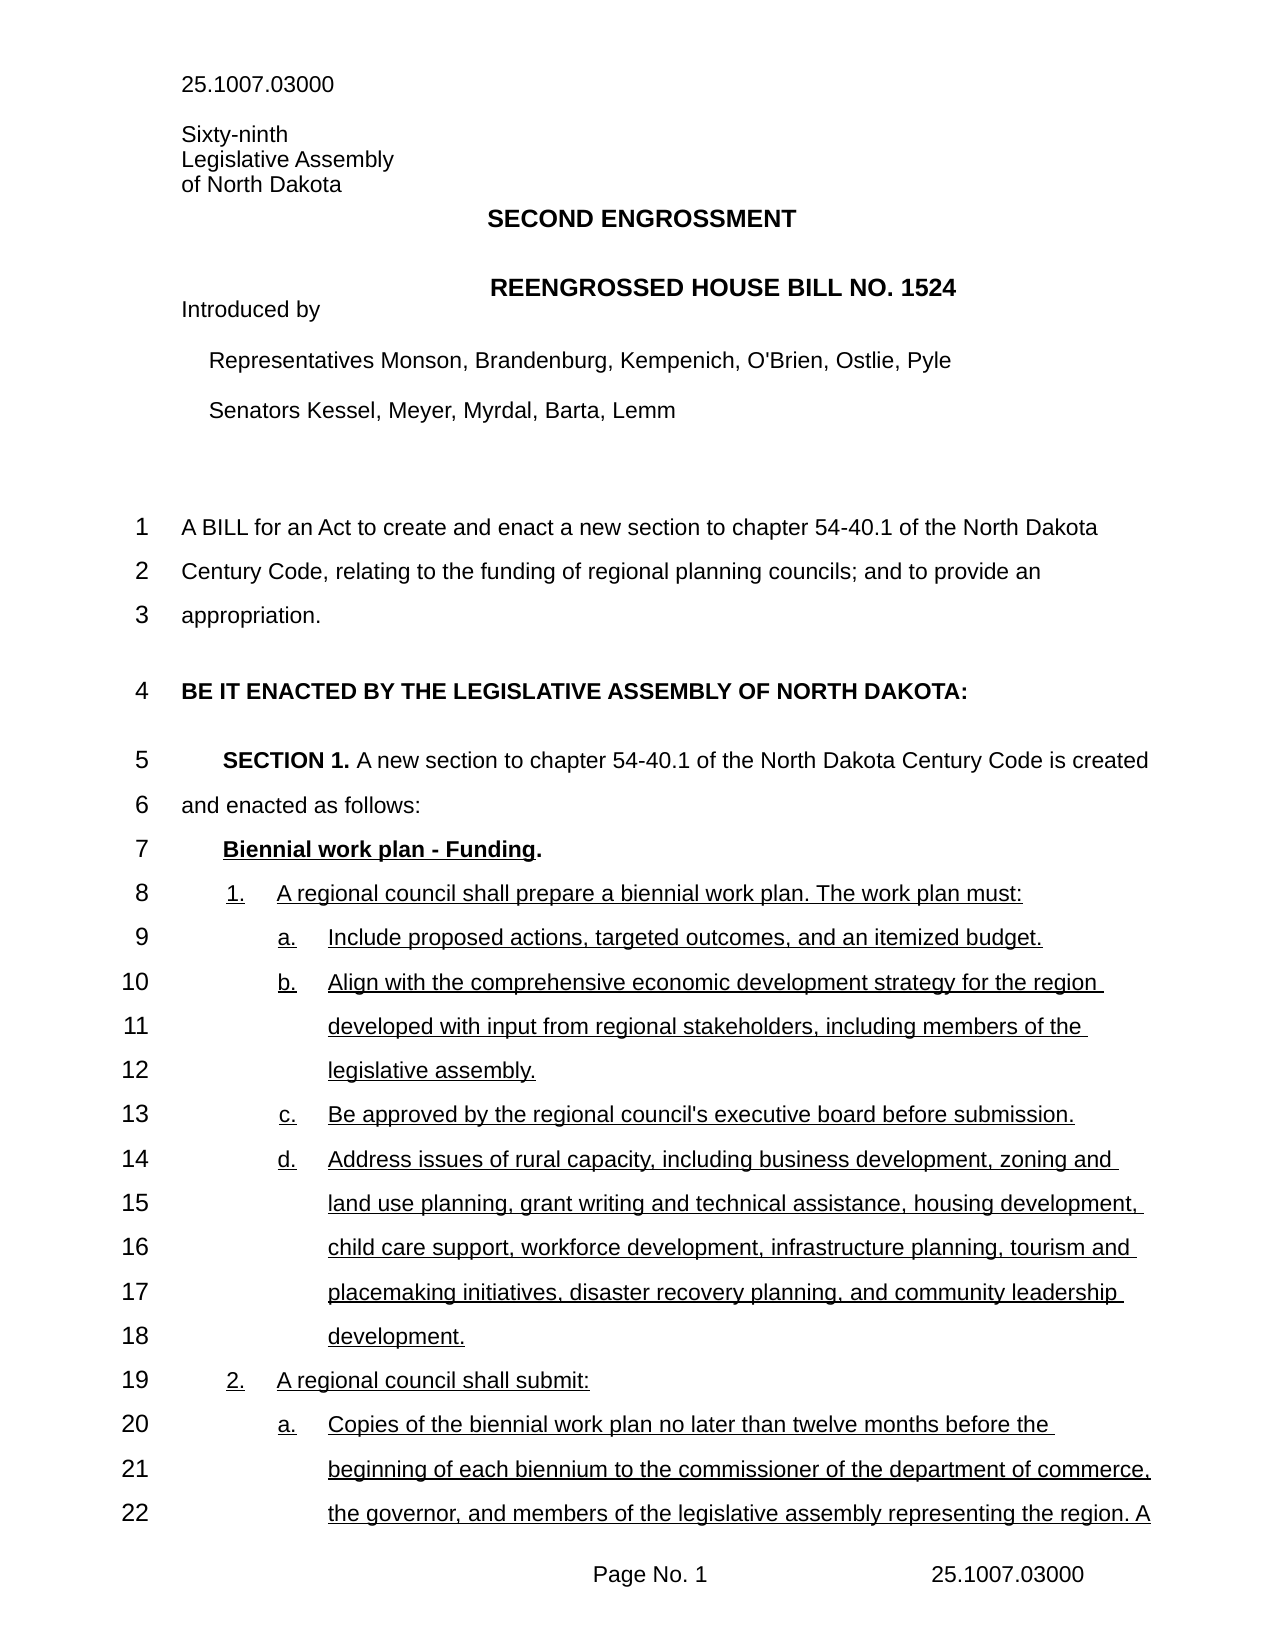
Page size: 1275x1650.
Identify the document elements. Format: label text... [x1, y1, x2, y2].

text c. Be approved by the regional council's executive board before submission. [181, 1087, 1154, 1132]
title A BILL for an Act to create and enact a new section to chapter 54‑40.1 of the North Dakota Century Code, relating to the funding of regional planning councils; and to provide an appropriation. [181, 500, 1154, 633]
title SECOND ENGROSSMENT [487, 206, 797, 233]
text 1. A regional council shall prepare a biennial work plan. The work plan must: [181, 866, 1154, 910]
text Legislative Assembly [181, 148, 1154, 173]
text 25.1007.03000 [181, 73, 1154, 98]
text SECTION 1. A new section to chapter 54‑40.1 of the North Dakota Century Code is created and enacted as follows: [181, 733, 1154, 822]
text BE IT ENACTED BY THE LEGISLATIVE ASSEMBLY OF NORTH DAKOTA: [181, 664, 1154, 708]
title REENGROSSED House BILL NO. 1524 [490, 272, 956, 301]
text Sixty-ninth [181, 123, 1154, 148]
text a. Include proposed actions, targeted outcomes, and an itemized budget. [181, 910, 1154, 955]
text b. Align with the comprehensive economic development strategy for the region developed with input from regional stakeholders, including members of the legislative assembly. [181, 955, 1154, 1087]
text Representatives Monson, Brandenburg, Kempenich, O'Brien, Ostlie, Pyle [208, 350, 1154, 373]
text a. Copies of the biennial work plan no later than twelve months before the beginning of each biennium to the commissioner of the department of commerce, the governor, and members of the legislative assembly representing the region. A [181, 1397, 1154, 1530]
text 2. A regional council shall submit: [181, 1353, 1154, 1397]
text of North Dakota [181, 173, 1154, 198]
text Introduced by [181, 298, 1154, 323]
subtitle Biennial work plan - Funding. [181, 822, 1154, 866]
text d. Address issues of rural capacity, including business development, zoning and land use planning, grant writing and technical assistance, housing development, child care support, workforce development, infrastructure planning, tourism and placemaking initiatives, disaster recovery planning, and community leadership development. [181, 1132, 1154, 1353]
text Senators Kessel, Meyer, Myrdal, Barta, Lemm [208, 400, 1154, 423]
